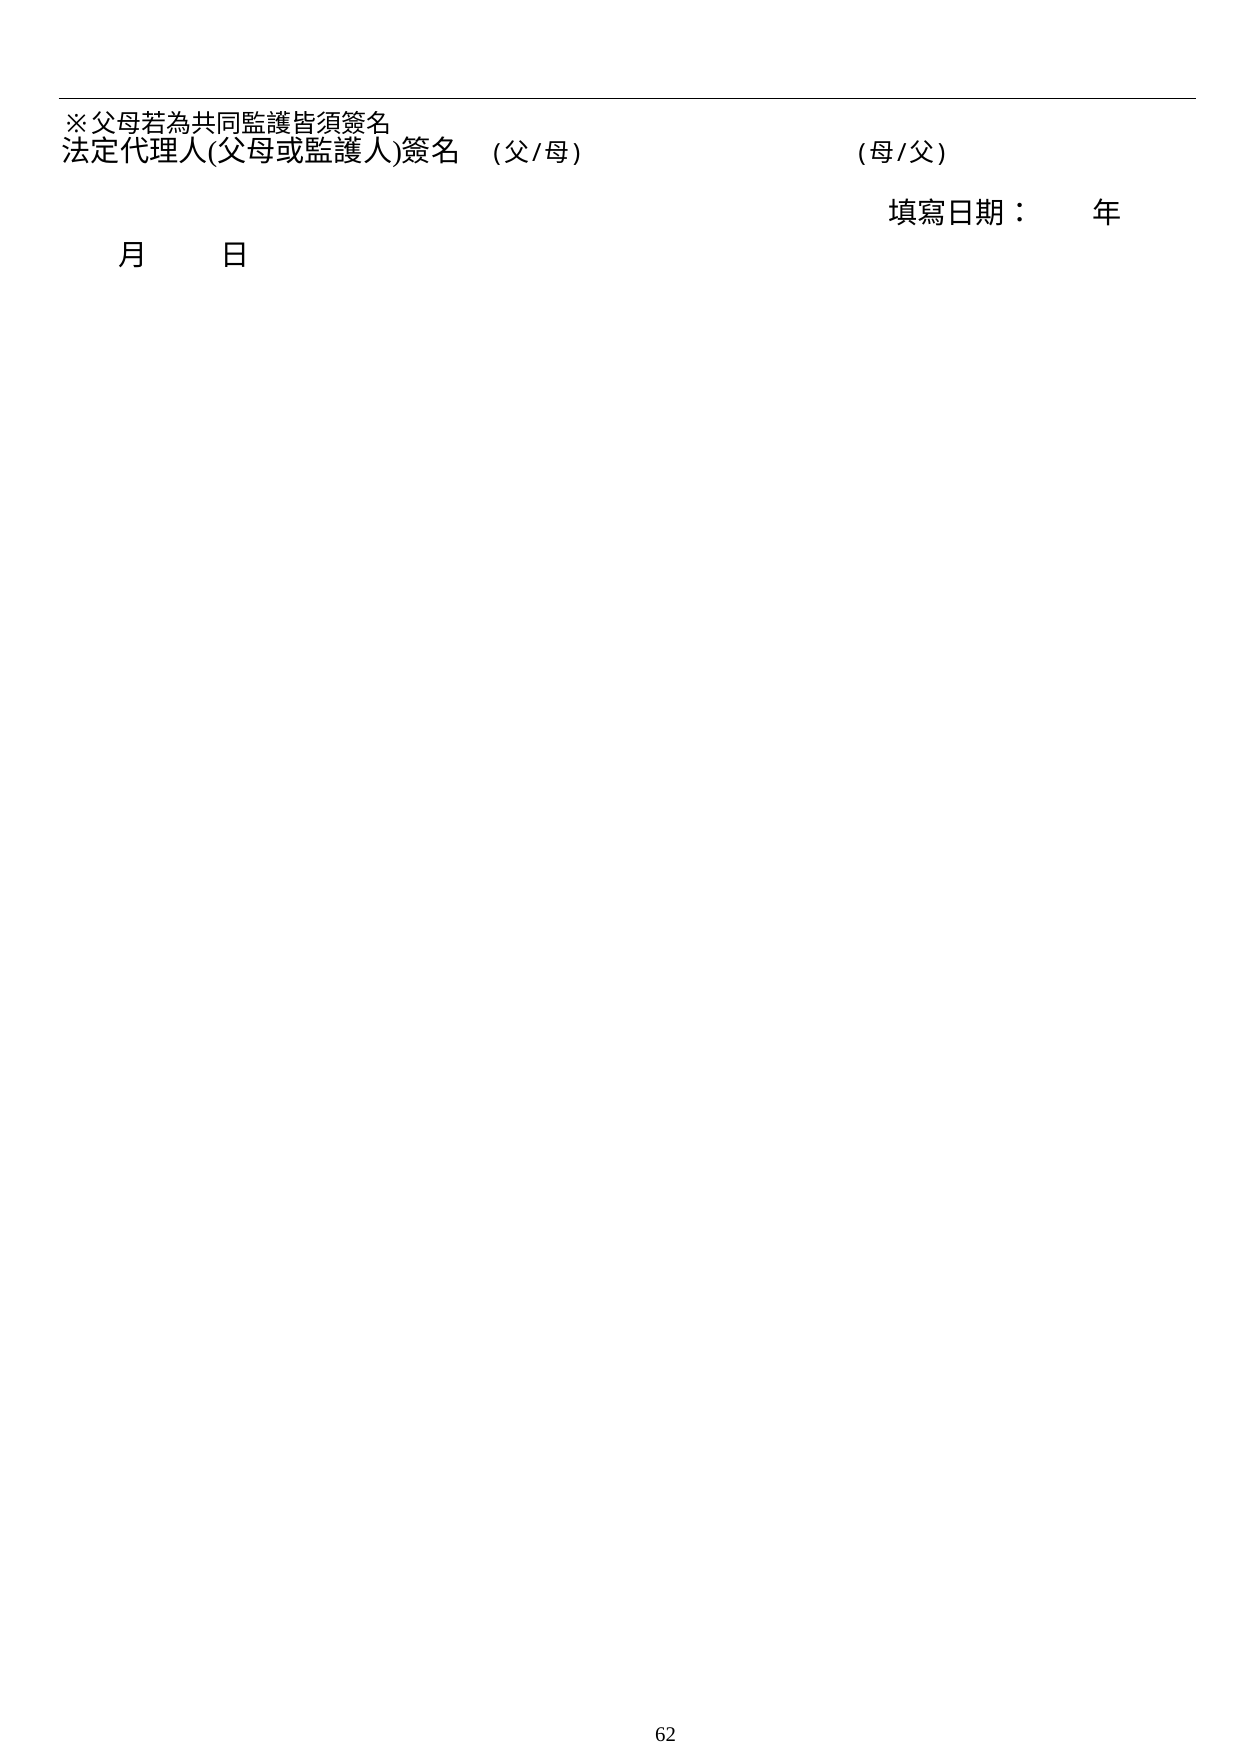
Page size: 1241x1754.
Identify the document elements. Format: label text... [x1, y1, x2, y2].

text 填寫日期： 年 月 日 [118, 189, 1212, 274]
table_cell ※父母若為共同監護皆須簽名 法定代理人(父母或監護人)簽名 (父/母) (母/父) [59, 99, 1196, 177]
